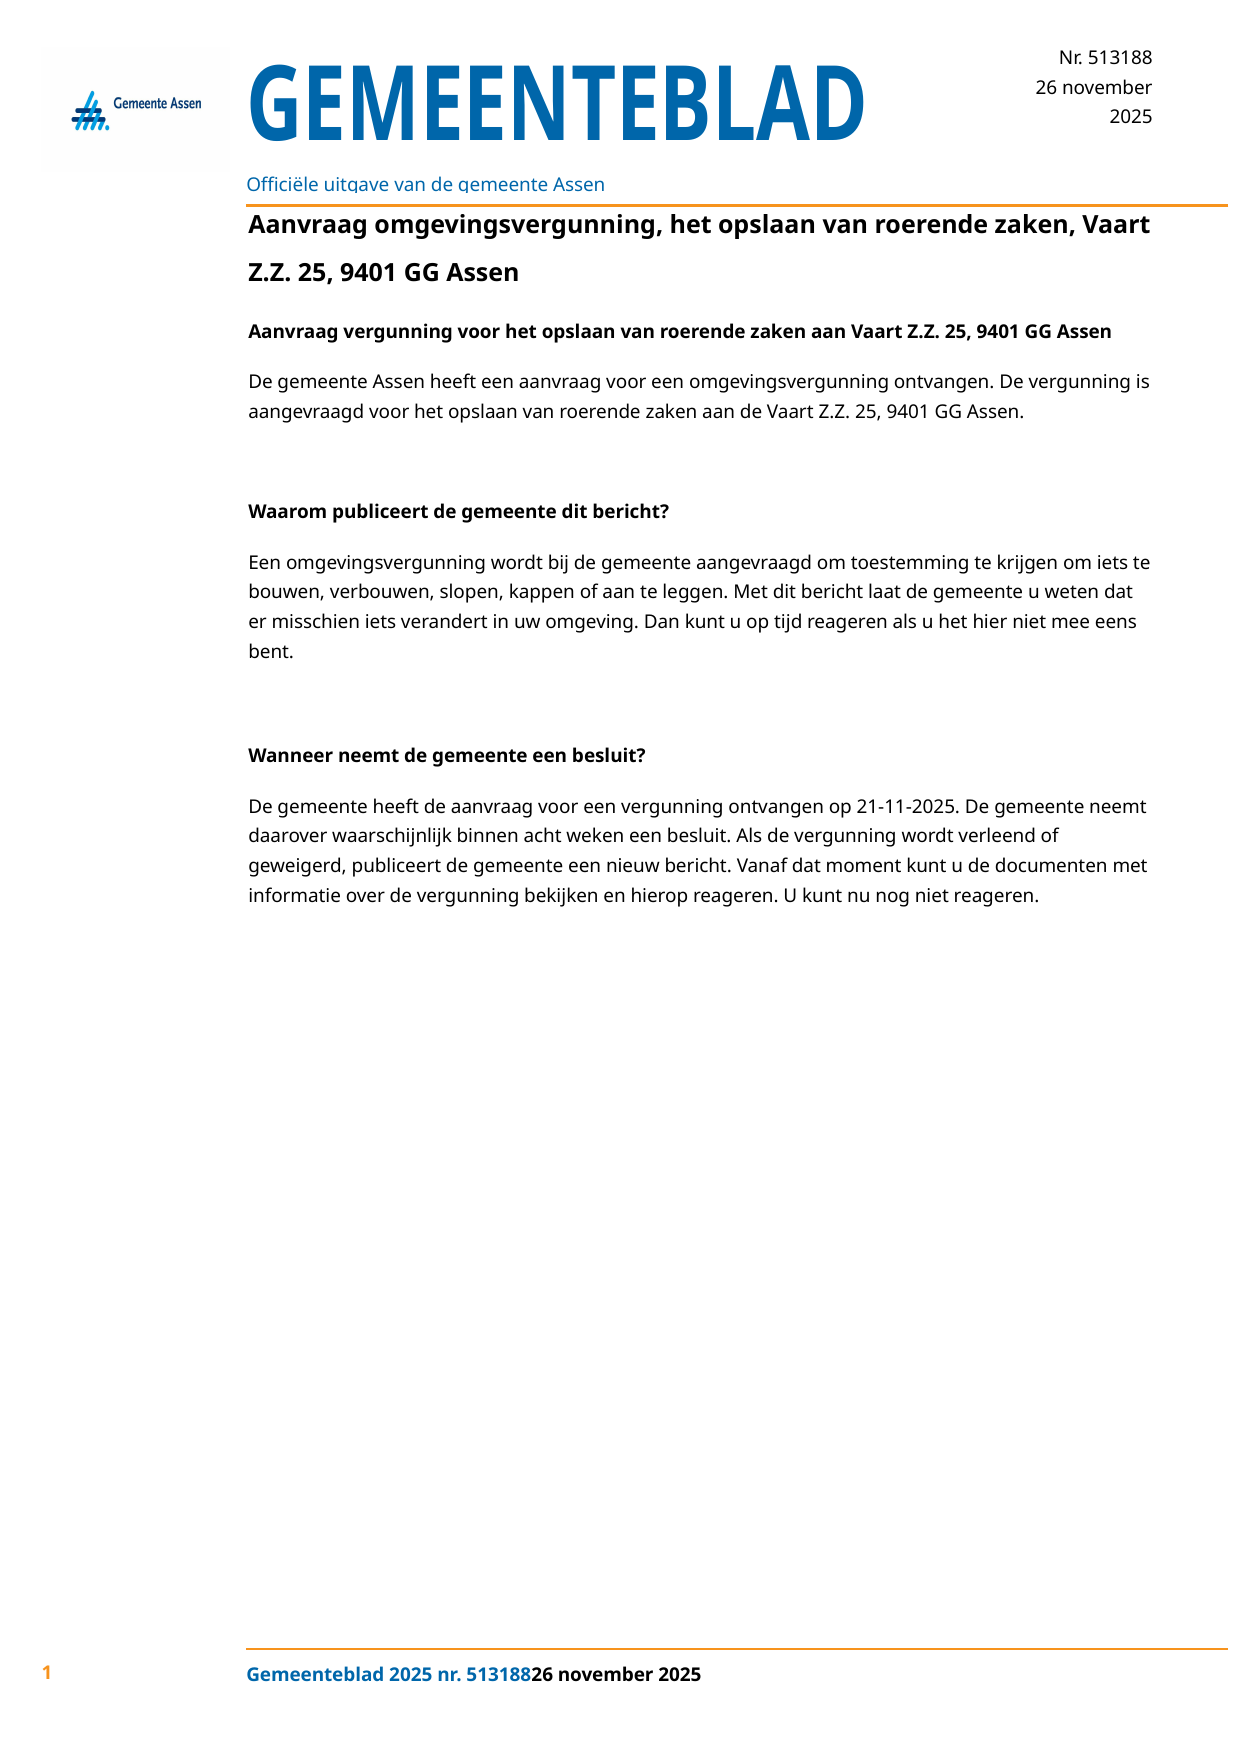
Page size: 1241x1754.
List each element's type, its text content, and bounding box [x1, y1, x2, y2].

text Waarom publiceert de gemeente dit bericht? [248, 499, 1152, 524]
text Aanvraag omgevingsvergunning, het opslaan van roerende zaken, Vaart Z.Z. 25, 9401 GG Assen [248, 207, 1152, 288]
text Een omgevingsvergunning wordt bij de gemeente aangevraagd om toestemming te krijgen om iets te bouwen, verbouwen, slopen, kappen of aan te leggen. Met dit bericht laat de gemeente u weten dat er misschien iets verandert in uw omgeving. Dan kunt u op tijd reageren als u het hier niet mee eens bent. [248, 549, 1152, 664]
text De gemeente heeft de aanvraag voor een vergunning ontvangen op 21-11-2025. De gemeente neemt daarover waarschijnlijk binnen acht weken een besluit. Als de vergunning wordt verleend of geweigerd, publiceert de gemeente een nieuw bericht. Vanaf dat moment kunt u de documenten met informatie over de vergunning bekijken en hierop reageren. U kunt nu nog niet reageren. [248, 793, 1152, 908]
text De gemeente Assen heeft een aanvraag voor een omgevingsvergunning ontvangen. De vergunning is aangevraagd voor het opslaan van roerende zaken aan de Vaart Z.Z. 25, 9401 GG Assen. [248, 368, 1152, 424]
picture [41, 47, 231, 172]
text ﻿Wanneer neemt de gemeente een besluit? [248, 739, 1152, 768]
text Aanvraag vergunning voor het opslaan van roerende zaken aan Vaart Z.Z. 25, 9401 GG Assen [248, 318, 1152, 344]
